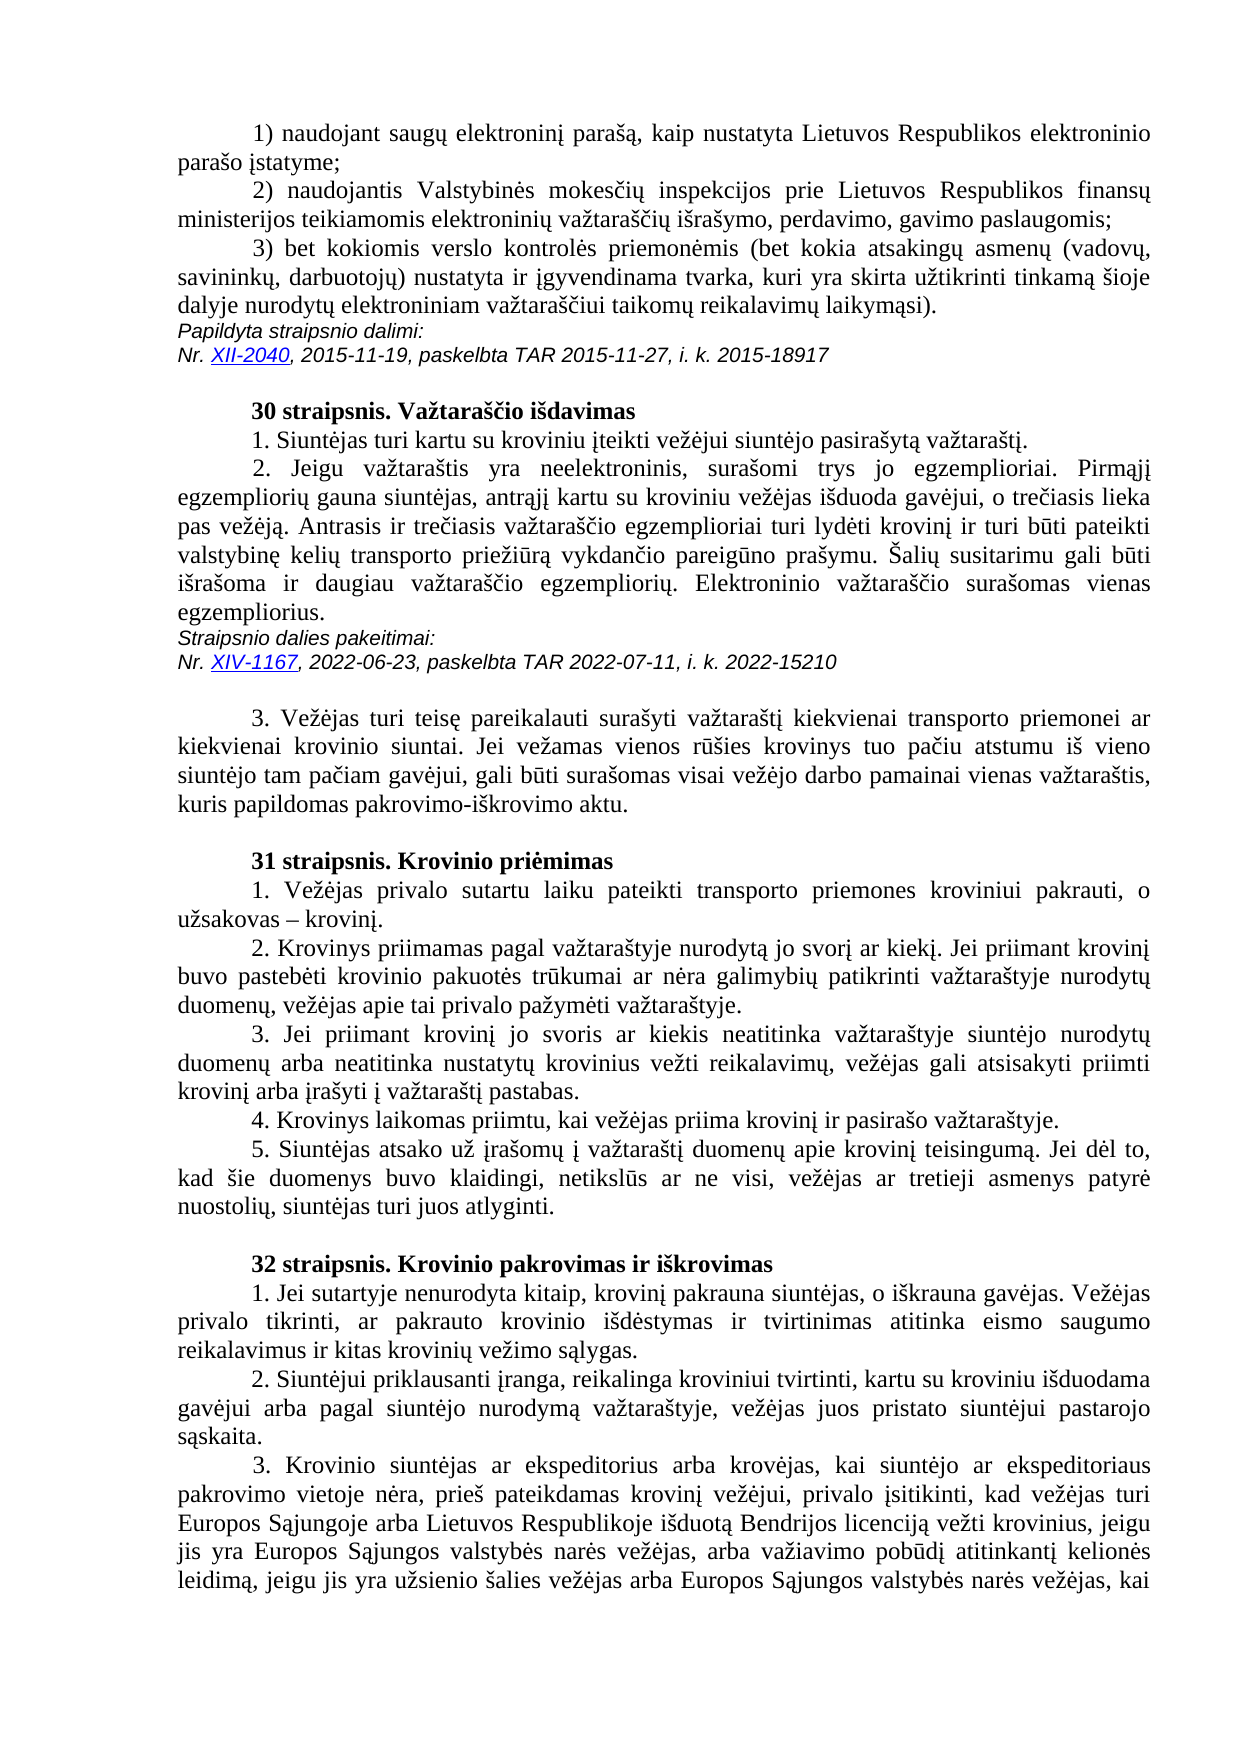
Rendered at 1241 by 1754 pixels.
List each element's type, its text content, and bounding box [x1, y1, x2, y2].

text 2. Jeigu važtaraštis yra neelektroninis, surašomi trys jo egzemplioriai. Pirmąjį egzempliorių gauna siuntėjas, antrąjį kartu su kroviniu vežėjas išduoda gavėjui, o trečiasis lieka pas vežėją. Antrasis ir trečiasis važtaraščio egzemplioriai turi lydėti krovinį ir turi būti pateikti valstybinę kelių transporto priežiūrą vykdančio pareigūno prašymu. Šalių susitarimu gali būti išrašoma ir daugiau važtaraščio egzempliorių. Elektroninio važtaraščio surašomas vienas egzempliorius. [177, 453, 1152, 626]
text 2. Krovinys priimamas pagal važtaraštyje nurodytą jo svorį ar kiekį. Jei priimant krovinį buvo pastebėti krovinio pakuotės trūkumai ar nėra galimybių patikrinti važtaraštyje nurodytų duomenų, vežėjas apie tai privalo pažymėti važtaraštyje. [177, 933, 1152, 1019]
text 2) naudojantis Valstybinės mokesčių inspekcijos prie Lietuvos Respublikos finansų ministerijos teikiamomis elektroninių važtaraščių išrašymo, perdavimo, gavimo paslaugomis; [177, 176, 1152, 233]
text 3. Vežėjas turi teisę pareikalauti surašyti važtaraštį kiekvienai transporto priemonei ar kiekvienai krovinio siuntai. Jei vežamas vienos rūšies krovinys tuo pačiu atstumu iš vieno siuntėjo tam pačiam gavėjui, gali būti surašomas visai vežėjo darbo pamainai vienas važtaraštis, kuris papildomas pakrovimo-iškrovimo aktu. [177, 703, 1152, 818]
text 2. Siuntėjui priklausanti įranga, reikalinga kroviniui tvirtinti, kartu su kroviniu išduodama gavėjui arba pagal siuntėjo nurodymą važtaraštyje, vežėjas juos pristato siuntėjui pastarojo sąskaita. [177, 1364, 1152, 1450]
text Nr. XII-2040, 2015-11-19, paskelbta TAR 2015-11-27, i. k. 2015-18917 [177, 343, 1152, 367]
text 1. Siuntėjas turi kartu su kroviniu įteikti vežėjui siuntėjo pasirašytą važtaraštį. [177, 425, 1152, 453]
text Papildyta straipsnio dalimi: [177, 319, 1152, 343]
text 31 straipsnis. Krovinio priėmimas [177, 846, 1152, 875]
text 1. Vežėjas privalo sutartu laiku pateikti transporto priemones kroviniui pakrauti, o užsakovas – krovinį. [177, 875, 1152, 933]
text 30 straipsnis. Važtaraščio išdavimas [177, 396, 1152, 425]
text 1. Jei sutartyje nenurodyta kitaip, krovinį pakrauna siuntėjas, o iškrauna gavėjas. Vežėjas privalo tikrinti, ar pakrauto krovinio išdėstymas ir tvirtinimas atitinka eismo saugumo reikalavimus ir kitas krovinių vežimo sąlygas. [177, 1278, 1152, 1364]
text 32 straipsnis. Krovinio pakrovimas ir iškrovimas [177, 1249, 1152, 1278]
text 4. Krovinys laikomas priimtu, kai vežėjas priima krovinį ir pasirašo važtaraštyje. [177, 1105, 1152, 1134]
text 1) naudojant saugų elektroninį parašą, kaip nustatyta Lietuvos Respublikos elektroninio parašo įstatyme; [177, 118, 1152, 176]
text 3. Jei priimant krovinį jo svoris ar kiekis neatitinka važtaraštyje siuntėjo nurodytų duomenų arba neatitinka nustatytų krovinius vežti reikalavimų, vežėjas gali atsisakyti priimti krovinį arba įrašyti į važtaraštį pastabas. [177, 1019, 1152, 1105]
text 3) bet kokiomis verslo kontrolės priemonėmis (bet kokia atsakingų asmenų (vadovų, savininkų, darbuotojų) nustatyta ir įgyvendinama tvarka, kuri yra skirta užtikrinti tinkamą šioje dalyje nurodytų elektroniniam važtaraščiui taikomų reikalavimų laikymąsi). [177, 233, 1152, 319]
text Straipsnio dalies pakeitimai: [177, 626, 1152, 650]
text 3. Krovinio siuntėjas ar ekspeditorius arba krovėjas, kai siuntėjo ar ekspeditoriaus pakrovimo vietoje nėra, prieš pateikdamas krovinį vežėjui, privalo įsitikinti, kad vežėjas turi Europos Sąjungoje arba Lietuvos Respublikoje išduotą Bendrijos licenciją vežti krovinius, jeigu jis yra Europos Sąjungos valstybės narės vežėjas, arba važiavimo pobūdį atitinkantį kelionės leidimą, jeigu jis yra užsienio šalies vežėjas arba Europos Sąjungos valstybės narės vežėjas, kai [177, 1450, 1152, 1594]
text 5. Siuntėjas atsako už įrašomų į važtaraštį duomenų apie krovinį teisingumą. Jei dėl to, kad šie duomenys buvo klaidingi, netikslūs ar ne visi, vežėjas ar tretieji asmenys patyrė nuostolių, siuntėjas turi juos atlyginti. [177, 1134, 1152, 1220]
text Nr. XIV-1167, 2022-06-23, paskelbta TAR 2022-07-11, i. k. 2022-15210 [177, 650, 1152, 674]
